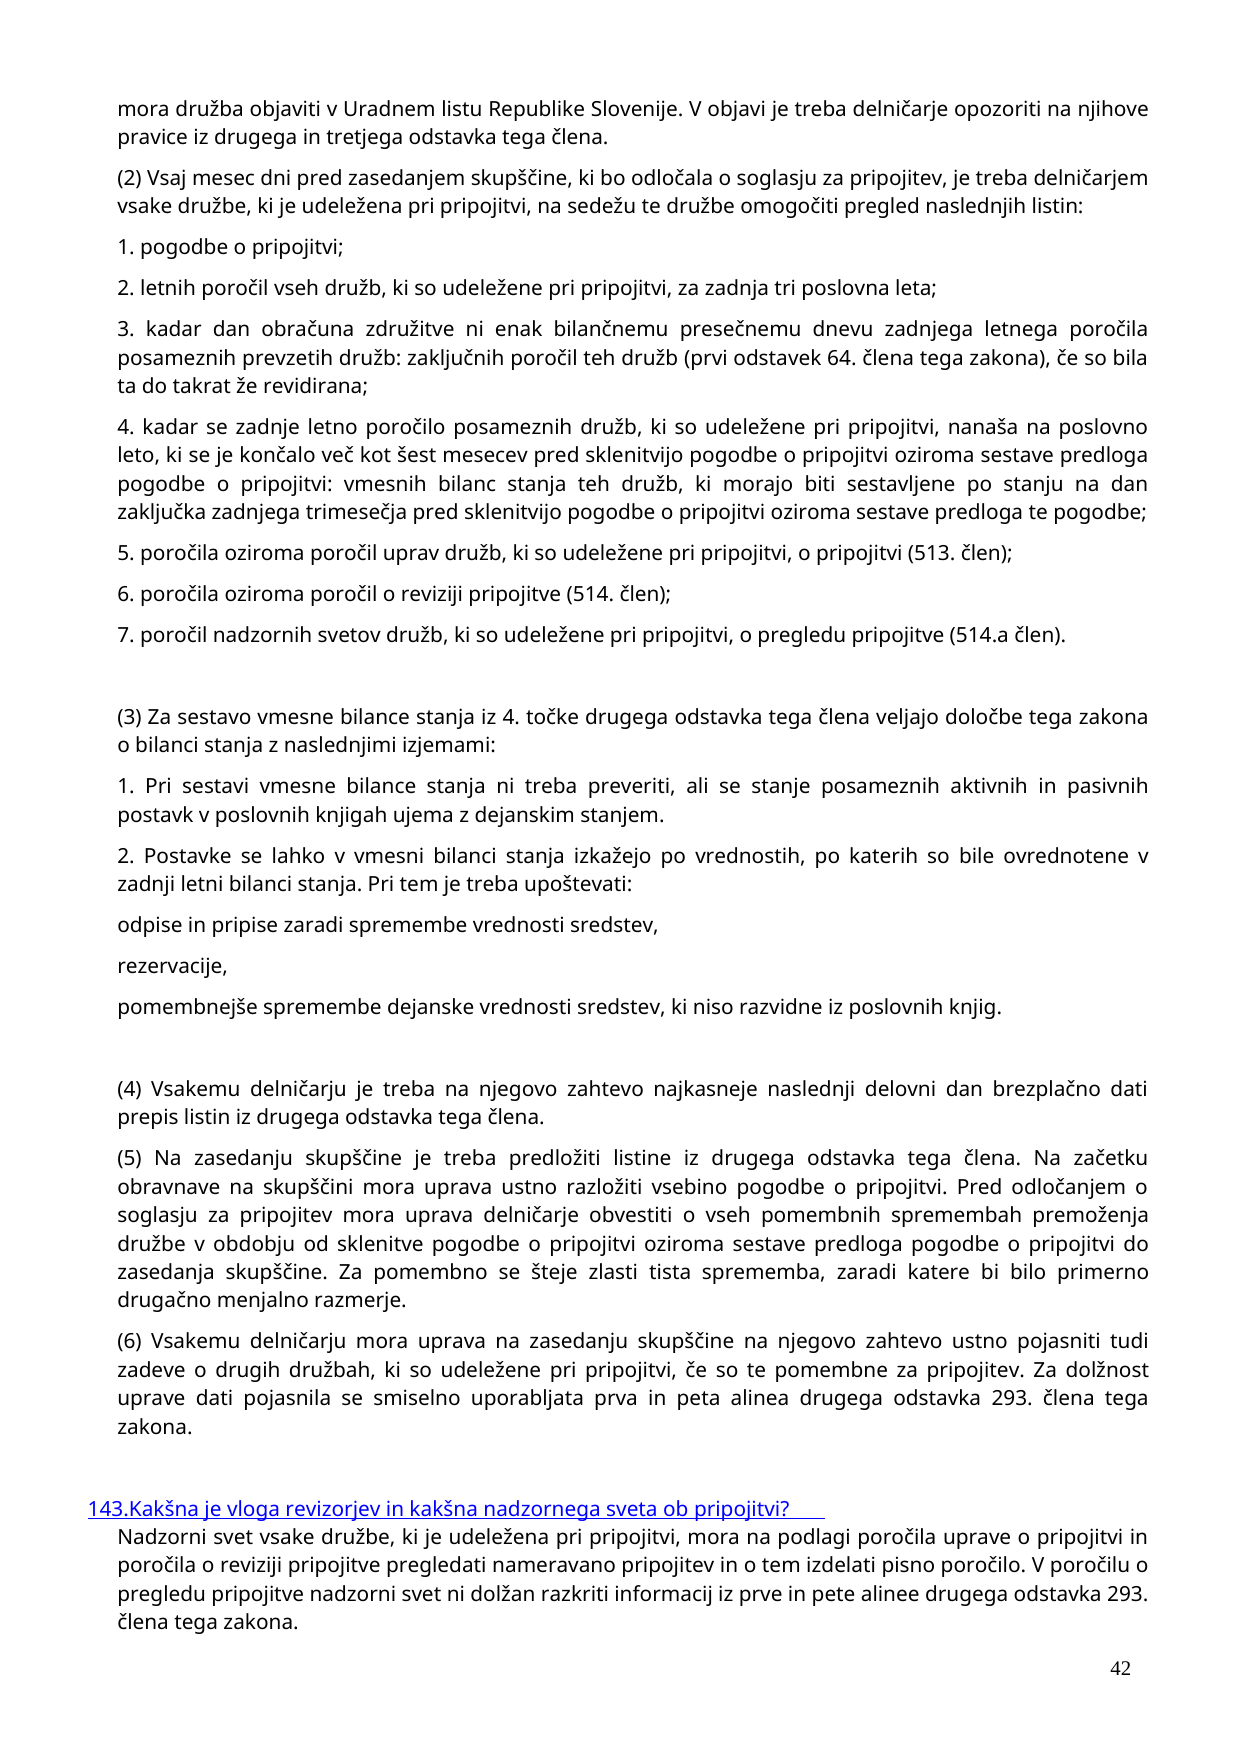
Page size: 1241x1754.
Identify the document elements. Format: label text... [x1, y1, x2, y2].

text 5. poročila oziroma poročil uprav družb, ki so udeležene pri pripojitvi, o pripojitvi (513. člen); [117, 538, 1150, 567]
text 7. poročil nadzornih svetov družb, ki so udeležene pri pripojitvi, o pregledu pripojitve (514.a člen). [117, 620, 1150, 649]
text 2. letnih poročil vseh družb, ki so udeležene pri pripojitvi, za zadnja tri poslovna leta; [117, 273, 1150, 302]
text rezervacije, [117, 951, 1150, 979]
text odpise in pripise zaradi spremembe vrednosti sredstev, [117, 910, 1150, 939]
text 2. Postavke se lahko v vmesni bilanci stanja izkažejo po vrednostih, po katerih so bile ovrednotene v zadnji letni bilanci stanja. Pri tem je treba upoštevati: [117, 841, 1150, 898]
text (5) Na zasedanju skupščine je treba predložiti listine iz drugega odstavka tega člena. Na začetku obravnave na skupščini mora uprava ustno razložiti vsebino pogodbe o pripojitvi. Pred odločanjem o soglasju za pripojitev mora uprava delničarje obvestiti o vseh pomembnih spremembah premoženja družbe v obdobju od sklenitve pogodbe o pripojitvi oziroma sestave predloga pogodbe o pripojitvi do zasedanja skupščine. Za pomembno se šteje zlasti tista sprememba, zaradi katere bi bilo primerno drugačno menjalno razmerje. [117, 1143, 1150, 1314]
text (3) Za sestavo vmesne bilance stanja iz 4. točke drugega odstavka tega člena veljajo določbe tega zakona o bilanci stanja z naslednjimi izjemami: [117, 702, 1150, 759]
text 1. Pri sestavi vmesne bilance stanja ni treba preveriti, ali se stanje posameznih aktivnih in pasivnih postavk v poslovnih knjigah ujema z dejanskim stanjem. [117, 771, 1150, 828]
text (6) Vsakemu delničarju mora uprava na zasedanju skupščine na njegovo zahtevo ustno pojasniti tudi zadeve o drugih družbah, ki so udeležene pri pripojitvi, če so te pomembne za pripojitev. Za dolžnost uprave dati pojasnila se smiselno uporabljata prva in peta alinea drugega odstavka 293. člena tega zakona. [117, 1326, 1150, 1440]
text Nadzorni svet vsake družbe, ki je udeležena pri pripojitvi, mora na podlagi poročila uprave o pripojitvi in poročila o reviziji pripojitve pregledati nameravano pripojitev in o tem izdelati pisno poročilo. V poročilu o pregledu pripojitve nadzorni svet ni dolžan razkriti informacij iz prve in pete alinee drugega odstavka 293. člena tega zakona. [117, 1522, 1150, 1636]
text 1. pogodbe o pripojitvi; [117, 232, 1150, 261]
text pomembnejše spremembe dejanske vrednosti sredstev, ki niso razvidne iz poslovnih knjig. [117, 992, 1150, 1021]
text 6. poročila oziroma poročil o reviziji pripojitve (514. člen); [117, 579, 1150, 608]
text 4. kadar se zadnje letno poročilo posameznih družb, ki so udeležene pri pripojitvi, nanaša na poslovno leto, ki se je končalo več kot šest mesecev pred sklenitvijo pogodbe o pripojitvi oziroma sestave predloga pogodbe o pripojitvi: vmesnih bilanc stanja teh družb, ki morajo biti sestavljene po stanju na dan zaključka zadnjega trimesečja pred sklenitvijo pogodbe o pripojitvi oziroma sestave predloga te pogodbe; [117, 412, 1150, 526]
text 143.Kakšna je vloga revizorjev in kakšna nadzornega sveta ob pripojitvi? [87, 1494, 1217, 1522]
text (4) Vsakemu delničarju je treba na njegovo zahtevo najkasneje naslednji delovni dan brezplačno dati prepis listin iz drugega odstavka tega člena. [117, 1074, 1150, 1131]
text mora družba objaviti v Uradnem listu Republike Slovenije. V objavi je treba delničarje opozoriti na njihove pravice iz drugega in tretjega odstavka tega člena. [117, 94, 1150, 151]
text 3. kadar dan obračuna združitve ni enak bilančnemu presečnemu dnevu zadnjega letnega poročila posameznih prevzetih družb: zaključnih poročil teh družb (prvi odstavek 64. člena tega zakona), če so bila ta do takrat že revidirana; [117, 314, 1150, 399]
text (2) Vsaj mesec dni pred zasedanjem skupščine, ki bo odločala o soglasju za pripojitev, je treba delničarjem vsake družbe, ki je udeležena pri pripojitvi, na sedežu te družbe omogočiti pregled naslednjih listin: [117, 163, 1150, 220]
